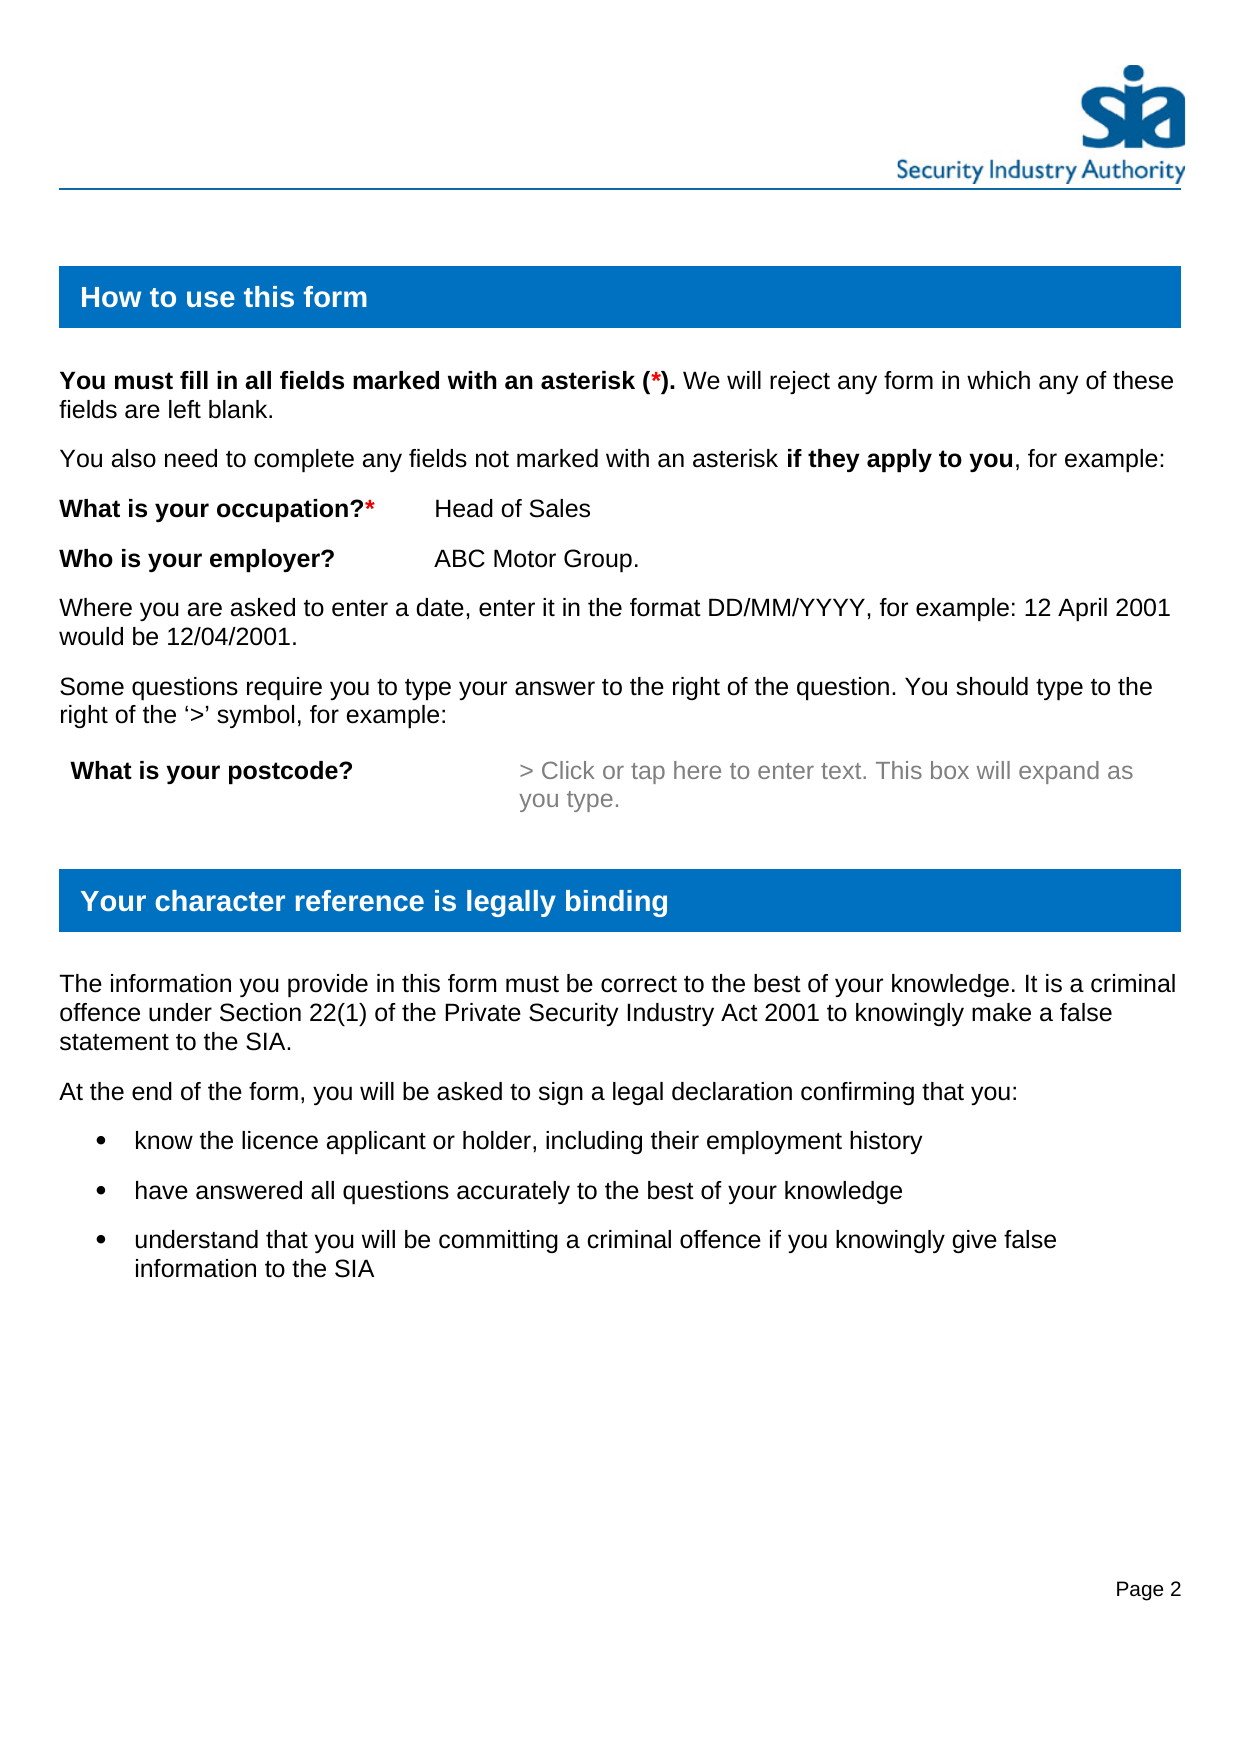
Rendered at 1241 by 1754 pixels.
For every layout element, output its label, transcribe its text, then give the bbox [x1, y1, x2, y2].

subtitle Your character reference is legally binding [72, 882, 1169, 919]
list have answered all questions accurately to the best of your knowledge [97, 1176, 1181, 1204]
list know the licence applicant or holder, including their employment history [97, 1126, 1181, 1155]
text The information you provide in this form must be correct to the best of your knowledge. It is a criminal offence under Section 22(1) of the Private Security Industry Act 2001 to knowingly make a false statement to the SIA. [59, 969, 1181, 1056]
list understand that you will be committing a criminal offence if you knowingly give false information to the SIA [97, 1225, 1181, 1283]
table_header What is your postcode? [59, 750, 508, 832]
text At the end of the form, you will be asked to sign a legal declaration confirming that you: [59, 1076, 1181, 1105]
subtitle How to use this form [72, 278, 1169, 316]
text Where you are asked to enter a date, enter it in the format DD/MM/YYYY, for example: 12 April 2001 would be 12/04/2001. [59, 593, 1181, 651]
text Who is your employer? ABC Motor Group. [59, 543, 1181, 572]
text You must fill in all fields marked with an asterisk (*). We will reject any form in which any of these fields are left blank. [59, 366, 1181, 423]
text You also need to complete any fields not marked with an asterisk if they apply to you, for example: [59, 444, 1181, 473]
text What is your occupation?* Head of Sales [59, 494, 1181, 523]
table_header > Click or tap here to enter text. This box will expand as you type. [508, 750, 1181, 832]
text Some questions require you to type your answer to the right of the question. You should type to the right of the ‘>’ symbol, for example: [59, 671, 1181, 729]
